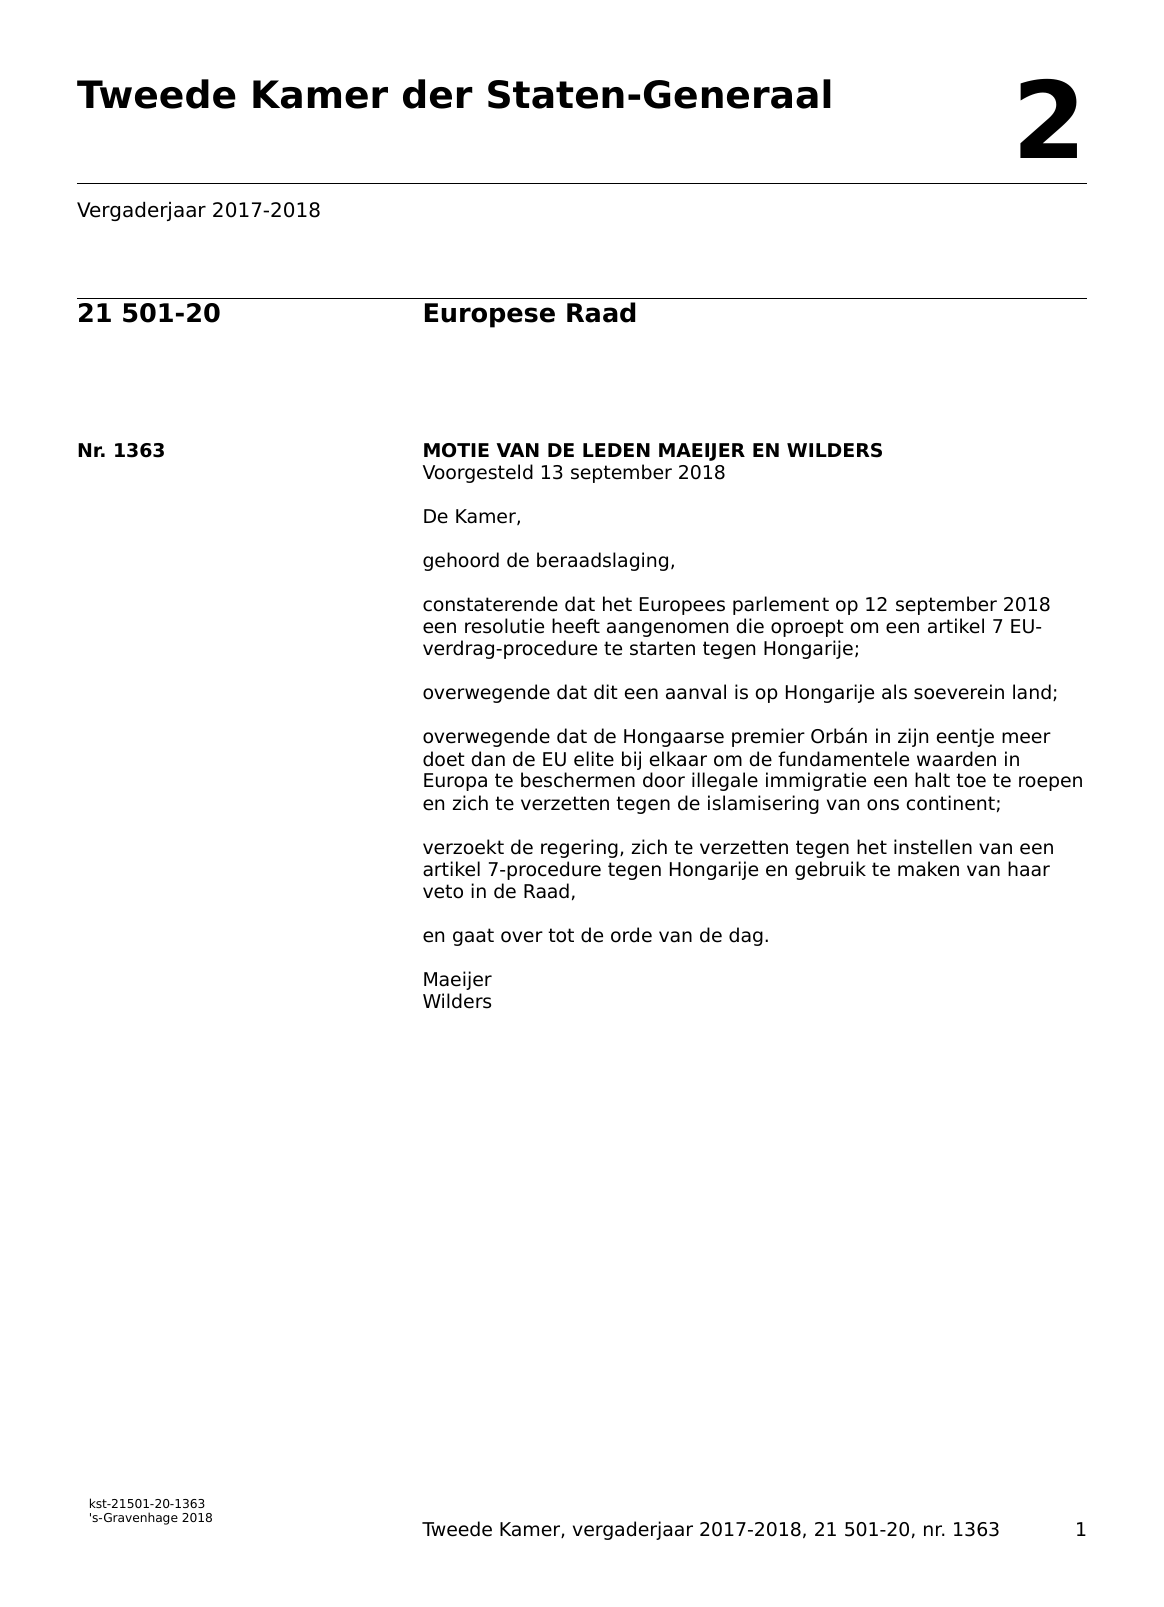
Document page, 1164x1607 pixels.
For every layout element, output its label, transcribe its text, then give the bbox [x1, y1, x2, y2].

text Maeijer [422, 969, 1087, 991]
text Voorgesteld 13 september 2018 [422, 462, 1087, 484]
text gehoord de beraadslaging, [422, 550, 1087, 572]
text 's-Gravenhage 2018 [88, 1511, 323, 1525]
text verzoekt de regering, zich te verzetten tegen het instellen van een artikel 7-procedure tegen Hongarije en gebruik te maken van haar veto in de Raad, [422, 837, 1087, 902]
text constaterende dat het Europees parlement op 12 september 2018 een resolutie heeft aangenomen die oproept om een artikel 7 EU-verdrag-procedure te starten tegen Hongarije; [422, 594, 1087, 660]
text De Kamer, [422, 506, 1087, 528]
text overwegende dat de Hongaarse premier Orbán in zijn eentje meer doet dan de EU elite bij elkaar om de fundamentele waarden in Europa te beschermen door illegale immigratie een halt toe te roepen en zich te verzetten tegen de islamisering van ons continent; [422, 726, 1087, 814]
table_header 2 [886, 59, 1087, 183]
text overwegende dat dit een aanval is op Hongarije als soeverein land; [422, 682, 1087, 704]
text en gaat over tot de orde van de dag. [422, 925, 1087, 947]
table_header Tweede Kamer der Staten-Generaal [77, 59, 886, 183]
subtitle 21 501-20 Europese Raad [77, 299, 1087, 329]
table_cell Vergaderjaar 2017-2018 [77, 184, 1087, 298]
subtitle Nr. 1363 MOTIE VAN DE LEDEN MAEIJER EN WILDERS [77, 440, 1087, 462]
text Wilders [422, 991, 1087, 1013]
text kst-21501-20-1363 [88, 1497, 323, 1511]
